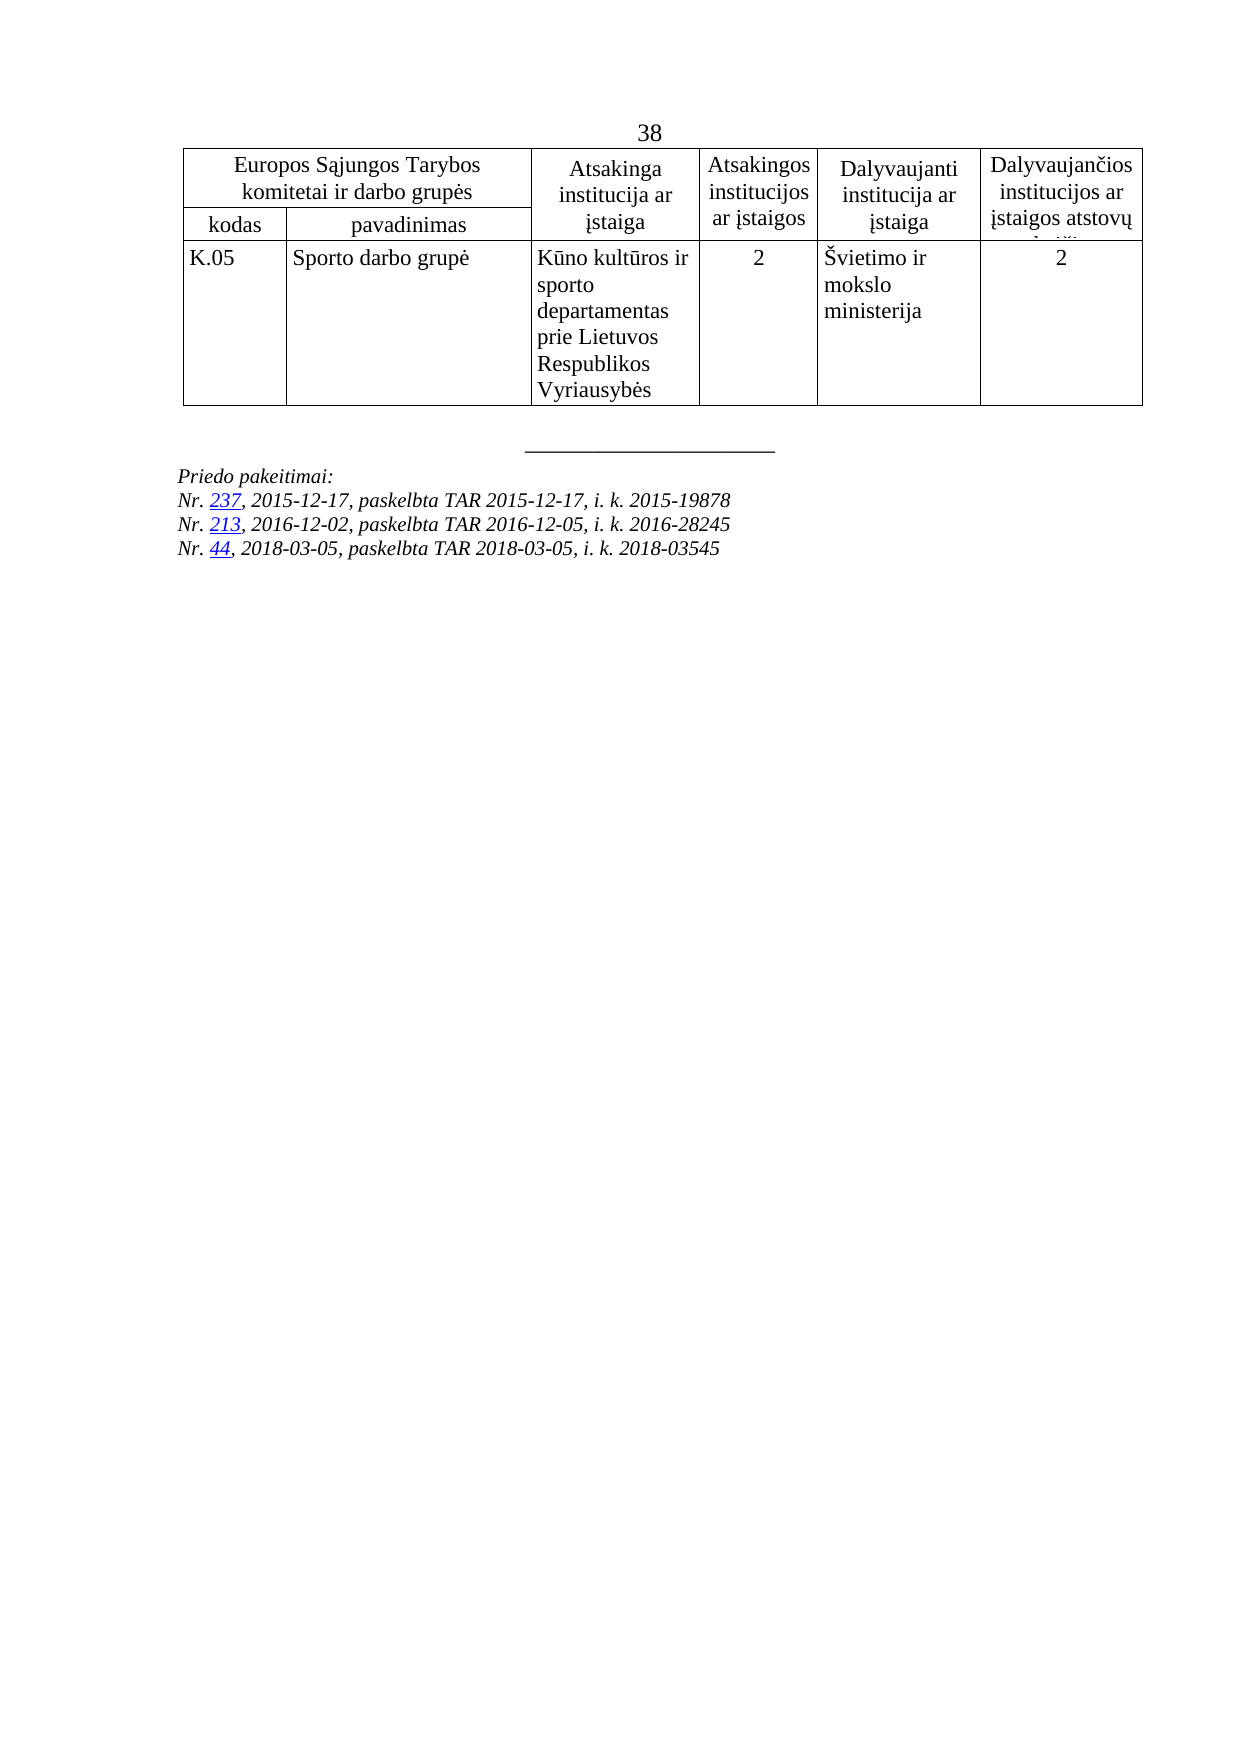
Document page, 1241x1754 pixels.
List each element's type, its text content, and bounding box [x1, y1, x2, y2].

table_cell K.05 [184, 241, 286, 405]
table_cell Švietimo ir mokslo ministerija [818, 241, 980, 405]
text Nr. 213, 2016-12-02, paskelbta TAR 2016-12-05, i. k. 2016-28245 [177, 512, 1122, 536]
table_cell 2 [981, 241, 1142, 405]
text Nr. 44, 2018-03-05, paskelbta TAR 2018-03-05, i. k. 2018-03545 [177, 536, 1122, 560]
table_header Dalyvaujančios institucijos ar įstaigos atstovų skaičius [981, 149, 1142, 240]
table_cell kodas [184, 208, 286, 240]
table_header Europos Sąjungos Tarybos komitetai ir darbo grupės [184, 149, 531, 207]
text –––––––––––––––––––– [177, 435, 1122, 464]
text Priedo pakeitimai: [177, 464, 1122, 488]
table_header Atsakingos institucijos ar įstaigos atstovų skaičius [700, 149, 817, 240]
table_header Dalyvaujanti institucija ar įstaiga [818, 149, 980, 240]
table_cell 2 [700, 241, 817, 405]
table_header Atsakinga institucija ar įstaiga [532, 149, 699, 240]
table_cell Sporto darbo grupė [287, 241, 531, 405]
table_cell Kūno kultūros ir sporto departamentas prie Lietuvos Respublikos Vyriausybės [532, 241, 699, 405]
table_cell pavadinimas [287, 208, 531, 240]
text Nr. 237, 2015-12-17, paskelbta TAR 2015-12-17, i. k. 2015-19878 [177, 488, 1122, 512]
